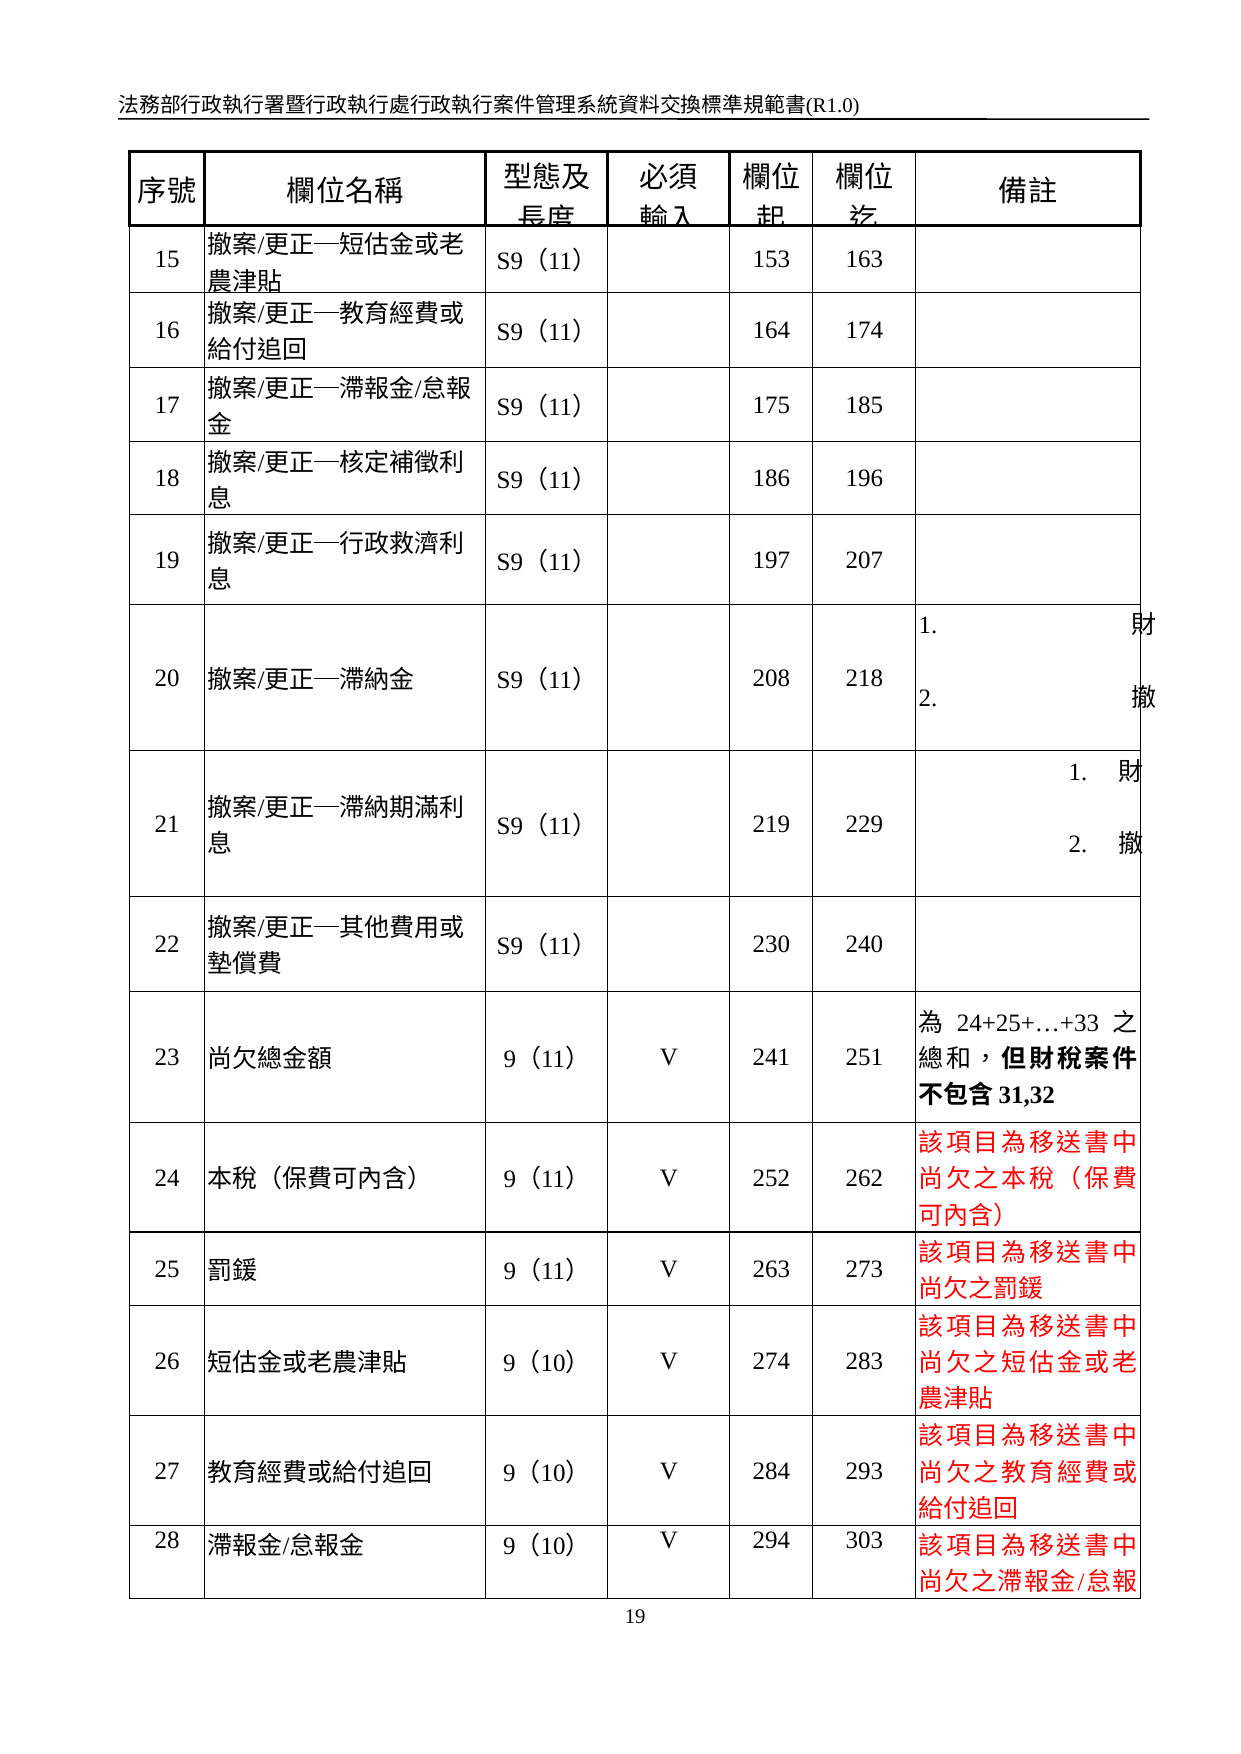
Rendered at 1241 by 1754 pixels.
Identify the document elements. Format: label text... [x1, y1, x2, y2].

table_cell 撤案/更正─短估金或老農津貼 [205, 227, 485, 292]
table_cell 該項目為移送書中尚欠之罰鍰 [916, 1233, 1140, 1305]
table_cell 219 [730, 751, 812, 896]
table_cell S9（11） [486, 368, 607, 441]
table_cell 26 [130, 1306, 204, 1415]
table_cell [608, 227, 729, 292]
table_cell 該項目為移送書中尚欠之本稅（保費可內含） [916, 1123, 1140, 1231]
table_cell [916, 515, 1140, 604]
table_cell [608, 442, 729, 513]
table_cell S9（11） [486, 293, 607, 367]
table_cell 滯報金/怠報金 [205, 1526, 485, 1598]
table_cell 9（11） [486, 1123, 607, 1231]
table_cell 240 [813, 897, 915, 991]
table_cell 16 [130, 293, 204, 367]
table_cell 174 [813, 293, 915, 367]
table_cell 251 [813, 992, 915, 1122]
table_cell 273 [813, 1233, 915, 1305]
table_cell 196 [813, 442, 915, 513]
table_cell V [608, 1306, 729, 1415]
table_cell 164 [730, 293, 812, 367]
table_cell [916, 897, 1140, 991]
table_cell 短估金或老農津貼 [205, 1306, 485, 1415]
table_cell 186 [730, 442, 812, 513]
table_cell [916, 368, 1140, 441]
table_cell 財稅案件=0 撤回/更正移送書中之移送滯納期滿利息 [916, 751, 1140, 896]
table_cell V [608, 1123, 729, 1231]
table_cell 241 [730, 992, 812, 1122]
table_cell 22 [130, 897, 204, 991]
table_cell S9（11） [486, 605, 607, 750]
table_cell 208 [730, 605, 812, 750]
table_cell 該項目為移送書中尚欠之滯報金/怠報 [916, 1526, 1140, 1598]
table_cell V [608, 1416, 729, 1524]
table_cell 17 [130, 368, 204, 441]
table_cell [608, 605, 729, 750]
table_cell 284 [730, 1416, 812, 1524]
table_cell [916, 442, 1140, 513]
table_cell V [608, 1233, 729, 1305]
table_cell 20 [130, 605, 204, 750]
table_cell 24 [130, 1123, 204, 1231]
table_cell [608, 515, 729, 604]
table_cell 9（10） [486, 1526, 607, 1598]
table_cell 25 [130, 1233, 204, 1305]
table_cell 撤案/更正─教育經費或給付追回 [205, 293, 485, 367]
table_cell S9（11） [486, 227, 607, 292]
table_cell 為24+25+…+33之總和，但財稅案件不包含31,32 [916, 992, 1140, 1122]
table_cell 293 [813, 1416, 915, 1524]
table_cell [608, 751, 729, 896]
table_cell 283 [813, 1306, 915, 1415]
table_cell 撤案/更正─核定補徵利息 [205, 442, 485, 513]
table_cell 303 [813, 1526, 915, 1598]
table_cell [916, 227, 1140, 292]
table_cell 18 [130, 442, 204, 513]
table_header 欄位名稱 [206, 153, 484, 224]
table_cell 撤案/更正─滯納金 [205, 605, 485, 750]
table_cell 9（10） [486, 1416, 607, 1524]
table_cell 263 [730, 1233, 812, 1305]
table_cell 207 [813, 515, 915, 604]
table_cell 財稅案件=0 撤回/更正移送書中之滯納金 [916, 605, 1140, 750]
table_cell [916, 293, 1140, 367]
table_cell 撤案/更正─行政救濟利息 [205, 515, 485, 604]
table_cell 該項目為移送書中尚欠之短估金或老農津貼 [916, 1306, 1140, 1415]
table_cell 9（10） [486, 1306, 607, 1415]
table_cell 229 [813, 751, 915, 896]
table_cell 262 [813, 1123, 915, 1231]
table_header 備註 [916, 153, 1139, 224]
table_header 欄位 起 [731, 153, 812, 224]
table_cell 27 [130, 1416, 204, 1524]
table_cell S9（11） [486, 442, 607, 513]
table_cell 175 [730, 368, 812, 441]
table_cell 本稅（保費可內含） [205, 1123, 485, 1231]
table_header 欄位 迄 [813, 153, 915, 224]
table_cell S9（11） [486, 751, 607, 896]
table_cell S9（11） [486, 897, 607, 991]
table_cell 197 [730, 515, 812, 604]
table_cell 252 [730, 1123, 812, 1231]
table_cell 163 [813, 227, 915, 292]
table_cell 218 [813, 605, 915, 750]
table_cell 教育經費或給付追回 [205, 1416, 485, 1524]
table_header 序號 [131, 153, 203, 224]
table_cell 19 [130, 515, 204, 604]
table_cell 罰鍰 [205, 1233, 485, 1305]
table_cell [608, 293, 729, 367]
table_cell 15 [130, 227, 204, 292]
table_header 型態及 長度 [487, 153, 606, 224]
table_cell 274 [730, 1306, 812, 1415]
table_cell S9（11） [486, 515, 607, 604]
table_cell V [608, 992, 729, 1122]
table_cell 185 [813, 368, 915, 441]
table_header 必須 輸入 [609, 153, 728, 224]
table_cell [608, 368, 729, 441]
table_cell 153 [730, 227, 812, 292]
table_cell 230 [730, 897, 812, 991]
table_cell 294 [730, 1526, 812, 1598]
table_cell 9（11） [486, 1233, 607, 1305]
table_cell 21 [130, 751, 204, 896]
table_cell 該項目為移送書中尚欠之教育經費或給付追回 [916, 1416, 1140, 1524]
table_cell 23 [130, 992, 204, 1122]
table_cell 9（11） [486, 992, 607, 1122]
table_cell 撤案/更正─其他費用或墊償費 [205, 897, 485, 991]
table_cell 尚欠總金額 [205, 992, 485, 1122]
table_cell [608, 897, 729, 991]
table_cell 28 [130, 1526, 204, 1598]
table_cell 撤案/更正─滯報金/怠報金 [205, 368, 485, 441]
table_cell V [608, 1526, 729, 1598]
table_cell 撤案/更正─滯納期滿利息 [205, 751, 485, 896]
